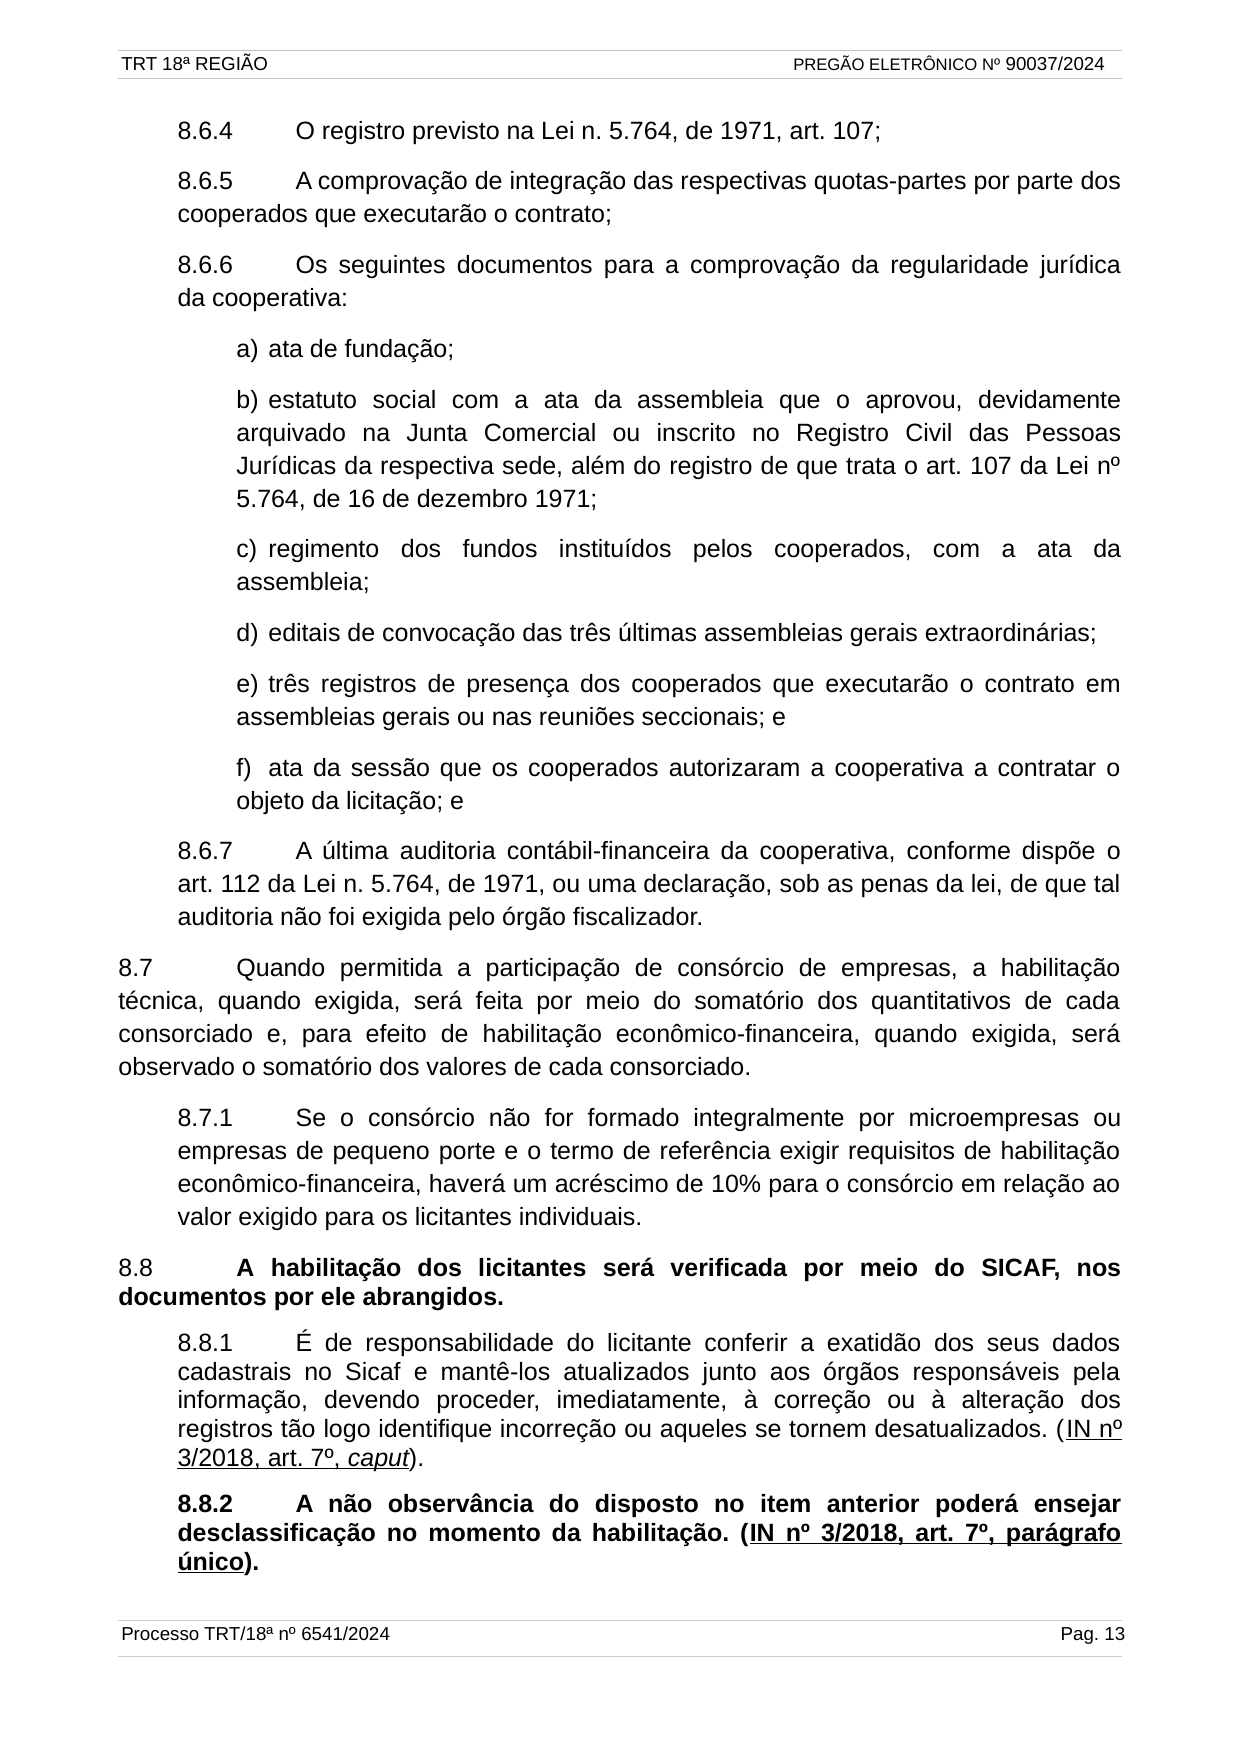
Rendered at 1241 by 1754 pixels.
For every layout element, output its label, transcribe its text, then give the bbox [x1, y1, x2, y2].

text d) editais de convocação das três últimas assembleias gerais extraordinárias; [236, 618, 1122, 647]
text 8.6.6 Os seguintes documentos para a comprovação da regularidade jurídica da cooperativa: [177, 250, 1122, 312]
text a) ata de fundação; [236, 334, 1122, 363]
text 8.8.2 A não observância do disposto no item anterior poderá ensejar desclassificação no momento da habilitação. (IN nº 3/2018, art. 7º, parágrafo único). [177, 1489, 1122, 1576]
text 8.8 A habilitação dos licitantes será verificada por meio do SICAF, nos documentos por ele abrangidos. [118, 1253, 1122, 1310]
text e) três registros de presença dos cooperados que executarão o contrato em assembleias gerais ou nas reuniões seccionais; e [236, 669, 1122, 731]
text c) regimento dos fundos instituídos pelos cooperados, com a ata da assembleia; [236, 534, 1122, 596]
text 8.6.7 A última auditoria contábil-financeira da cooperativa, conforme dispõe o art. 112 da Lei n. 5.764, de 1971, ou uma declaração, sob as penas da lei, de que tal auditoria não foi exigida pelo órgão fiscalizador. [177, 836, 1122, 931]
text 8.8.1 É de responsabilidade do licitante conferir a exatidão dos seus dados cadastrais no Sicaf e mantê-los atualizados junto aos órgãos responsáveis pela informação, devendo proceder, imediatamente, à correção ou à alteração dos registros tão logo identifique incorreção ou aqueles se tornem desatualizados. (IN nº 3/2018, art. 7º, caput). [177, 1328, 1122, 1472]
text 8.6.5 A comprovação de integração das respectivas quotas-partes por parte dos cooperados que executarão o contrato; [177, 166, 1122, 228]
text 8.7 Quando permitida a participação de consórcio de empresas, a habilitação técnica, quando exigida, será feita por meio do somatório dos quantitativos de cada consorciado e, para efeito de habilitação econômico-financeira, quando exigida, será observado o somatório dos valores de cada consorciado. [118, 953, 1122, 1081]
text f) ata da sessão que os cooperados autorizaram a cooperativa a contratar o objeto da licitação; e [236, 753, 1122, 814]
text 8.7.1 Se o consórcio não for formado integralmente por microempresas ou empresas de pequeno porte e o termo de referência exigir requisitos de habilitação econômico-financeira, haverá um acréscimo de 10% para o consórcio em relação ao valor exigido para os licitantes individuais. [177, 1103, 1122, 1231]
text 8.6.4 O registro previsto na Lei n. 5.764, de 1971, art. 107; [177, 116, 1122, 144]
text b) estatuto social com a ata da assembleia que o aprovou, devidamente arquivado na Junta Comercial ou inscrito no Registro Civil das Pessoas Jurídicas da respectiva sede, além do registro de que trata o art. 107 da Lei nº 5.764, de 16 de dezembro 1971; [236, 384, 1122, 512]
